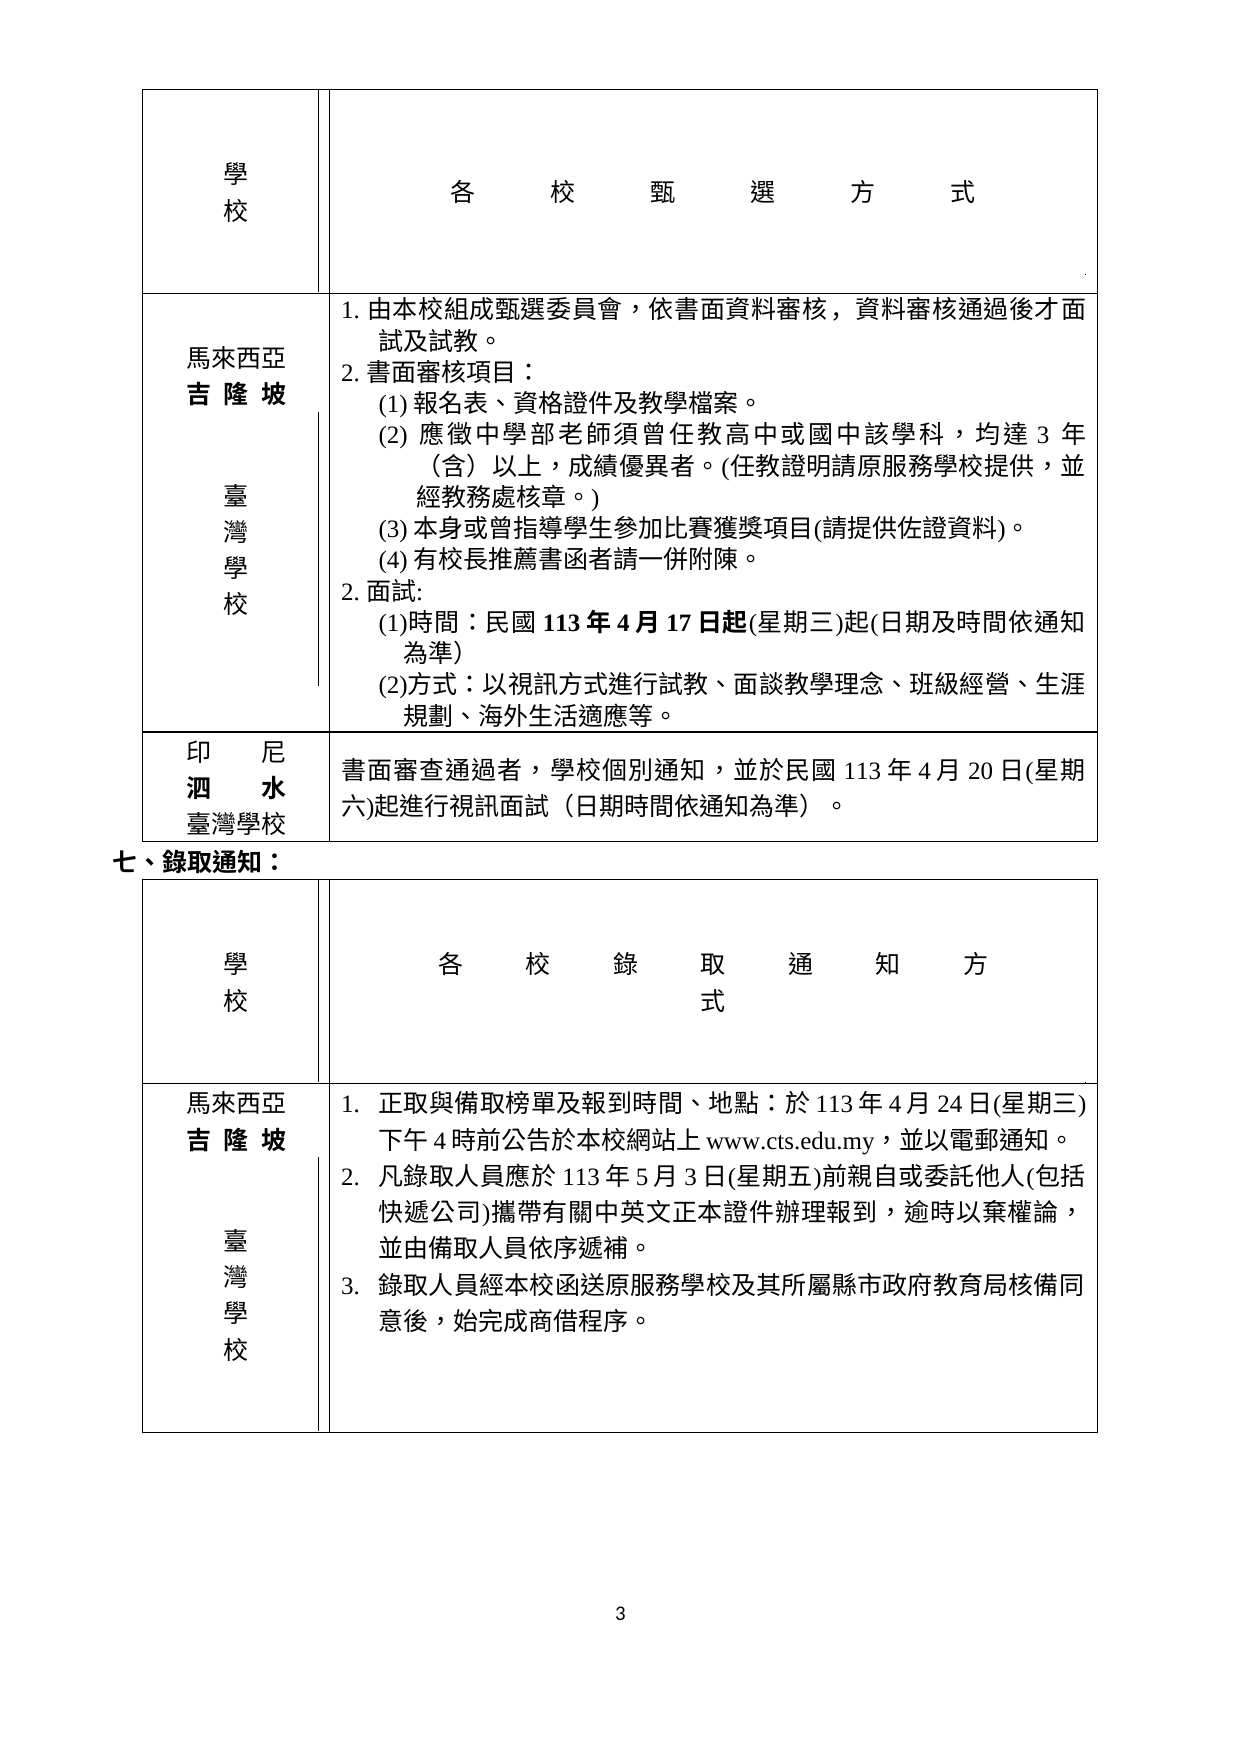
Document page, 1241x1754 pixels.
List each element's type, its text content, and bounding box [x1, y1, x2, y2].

text 七、錄取通知： [112, 842, 1128, 878]
table_header 各 校 甄 選 方 式 [330, 90, 1097, 293]
table_header [143, 90, 154, 293]
table_cell 印 尼 泗 水 臺灣學校 [143, 733, 329, 841]
table_header [330, 880, 341, 1083]
table_cell 馬來西亞 吉 隆 坡 臺灣學校 [143, 294, 329, 731]
table_header 各 校 錄 取 通 知 方 式 [342, 881, 1085, 1082]
table_header [1086, 880, 1097, 1083]
table_header 學 校 [155, 91, 317, 292]
table_header 學 校 [155, 881, 317, 1082]
table_cell 正取與備取榜單及報到時間、地點：於113年4月24日(星期三)下午4時前公告於本校網站上www.cts.edu.my，並以電郵通知。 凡錄取人員應於113年5月3日(星期五)前親自或委託他人(包括快遞公司)攜帶有關中英文正本證件辦理報到，逾時以棄權論，並由備取人員依序遞補。 錄取人員經本校函送原服務學校及其所屬縣市政府教育局核備同意後，始完成商借程序。 [330, 1084, 1097, 1432]
table_header [318, 880, 329, 1083]
table_cell 1. 由本校組成甄選委員會，依書面資料審核，資料審核通過後才面試及試教。 2. 書面審核項目： (1) 報名表、資格證件及教學檔案。 (2) 應徵中學部老師須曾任教高中或國中該學科，均達3 年（含）以上，成績優異者。(任教證明請原服務學校提供，並經教務處核章。) (3) 本身或曾指導學生參加比賽獲獎項目(請提供佐證資料)。 (4) 有校長推薦書函者請一併附陳。 2. 面試: (1)時間：民國113年4月17日起(星期三)起(日期及時間依通知為準） (2)方式：以視訊方式進行試教、面談教學理念、班級經營、生涯規劃、海外生活適應等。 [330, 294, 1097, 731]
table_header [143, 880, 154, 1083]
table_header [318, 90, 329, 293]
table_cell 書面審查通過者，學校個別通知，並於民國113年4月20日(星期六)起進行視訊面試（日期時間依通知為準）。 [330, 733, 1097, 841]
table_cell 馬來西亞 吉 隆 坡 臺灣學校 [143, 1084, 329, 1432]
